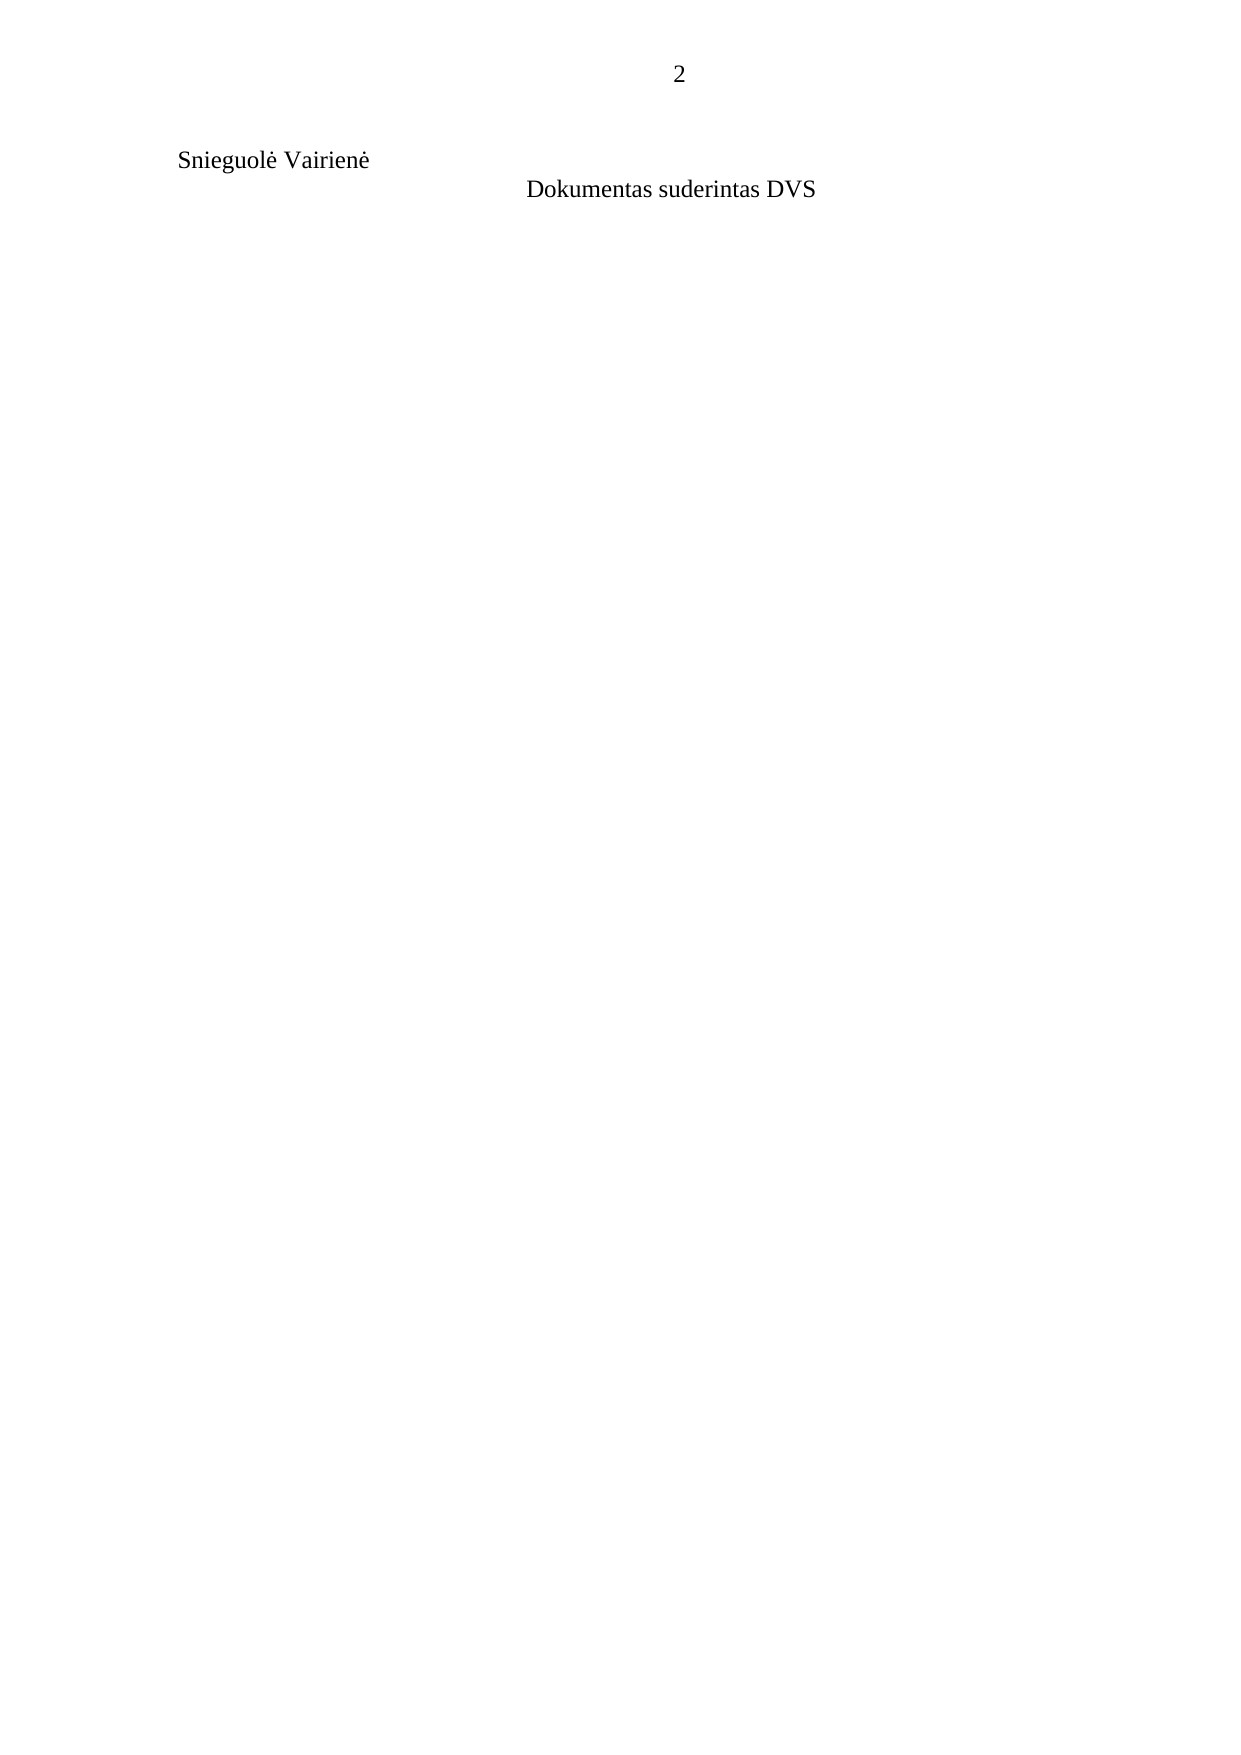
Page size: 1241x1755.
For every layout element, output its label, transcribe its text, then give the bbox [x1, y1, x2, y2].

text Snieguolė Vairienė [177, 145, 1181, 174]
text Dokumentas suderintas DVS [177, 174, 1181, 203]
